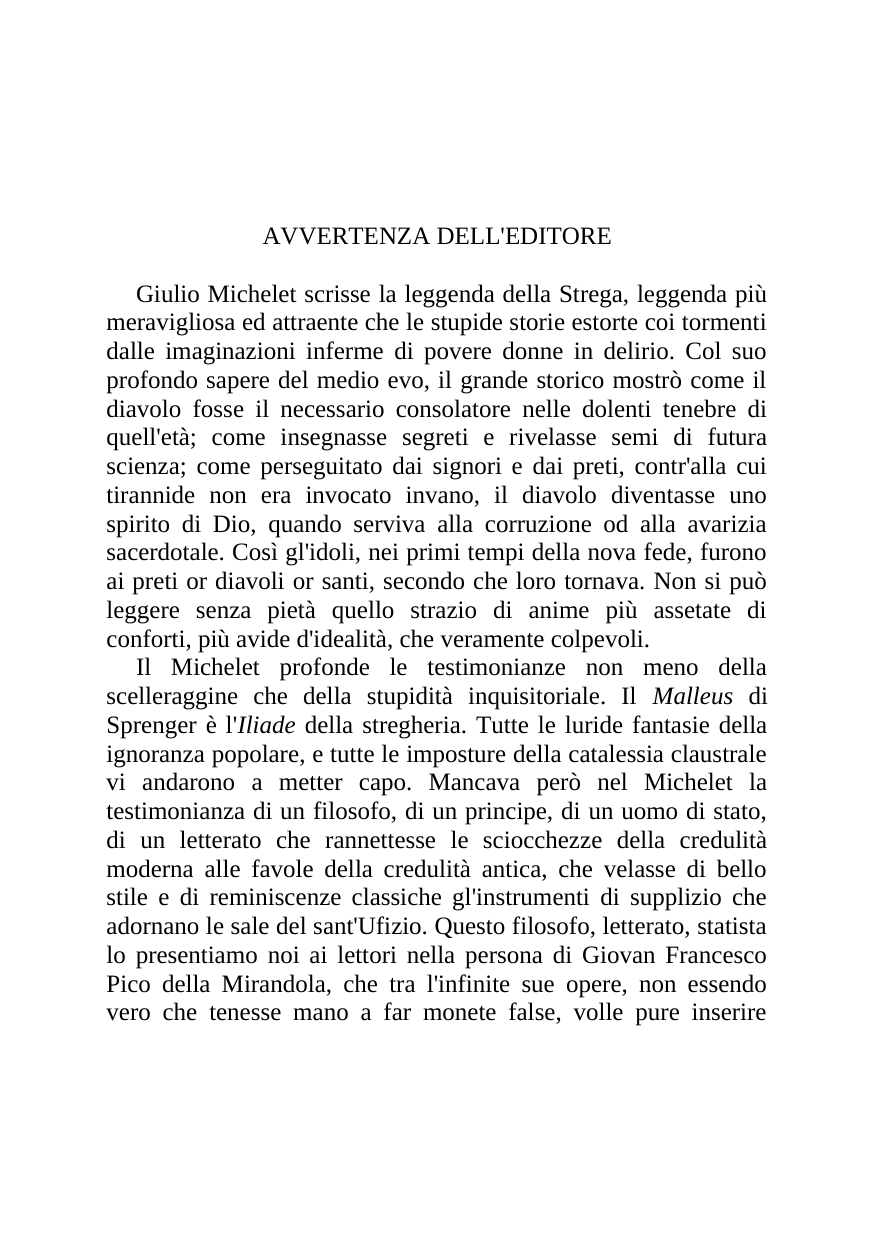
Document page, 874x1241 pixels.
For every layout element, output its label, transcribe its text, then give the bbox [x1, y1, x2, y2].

text AVVERTENZA DELL'EDITORE [106, 221, 768, 250]
text Giulio Michelet scrisse la leggenda della Strega, leggenda più meravigliosa ed attraente che le stupide storie estorte coi tormenti dalle imaginazioni inferme di povere donne in delirio. Col suo profondo sapere del medio evo, il grande storico mostrò come il diavolo fosse il necessario consolatore nelle dolenti tenebre di quell'età; come insegnasse segreti e rivelasse semi di futura scienza; come perseguitato dai signori e dai preti, contr'alla cui tirannide non era invocato invano, il diavolo diventasse uno spirito di Dio, quando serviva alla corruzione od alla avarizia sacerdotale. Così gl'idoli, nei primi tempi della nova fede, furono ai preti or diavoli or santi, secondo che loro tornava. Non si può leggere senza pietà quello strazio di anime più assetate di conforti, più avide d'idealità, che veramente colpevoli. [106, 279, 768, 652]
text Il Michelet profonde le testimonianze non meno della scelleraggine che della stupidità inquisitoriale. Il Malleus di Sprenger è l'Iliade della stregheria. Tutte le luride fantasie della ignoranza popolare, e tutte le imposture della catalessia claustrale vi andarono a metter capo. Mancava però nel Michelet la testimonianza di un filosofo, di un principe, di un uomo di stato, di un letterato che rannettesse le sciocchezze della credulità moderna alle favole della credulità antica, che velasse di bello stile e di reminiscenze classiche gl'instrumenti di supplizio che adornano le sale del sant'Ufizio. Questo filosofo, letterato, statista lo presentiamo noi ai lettori nella persona di Giovan Francesco Pico della Mirandola, che tra l'infinite sue opere, non essendo vero che tenesse mano a far monete false, volle pure inserire [106, 652, 768, 1026]
